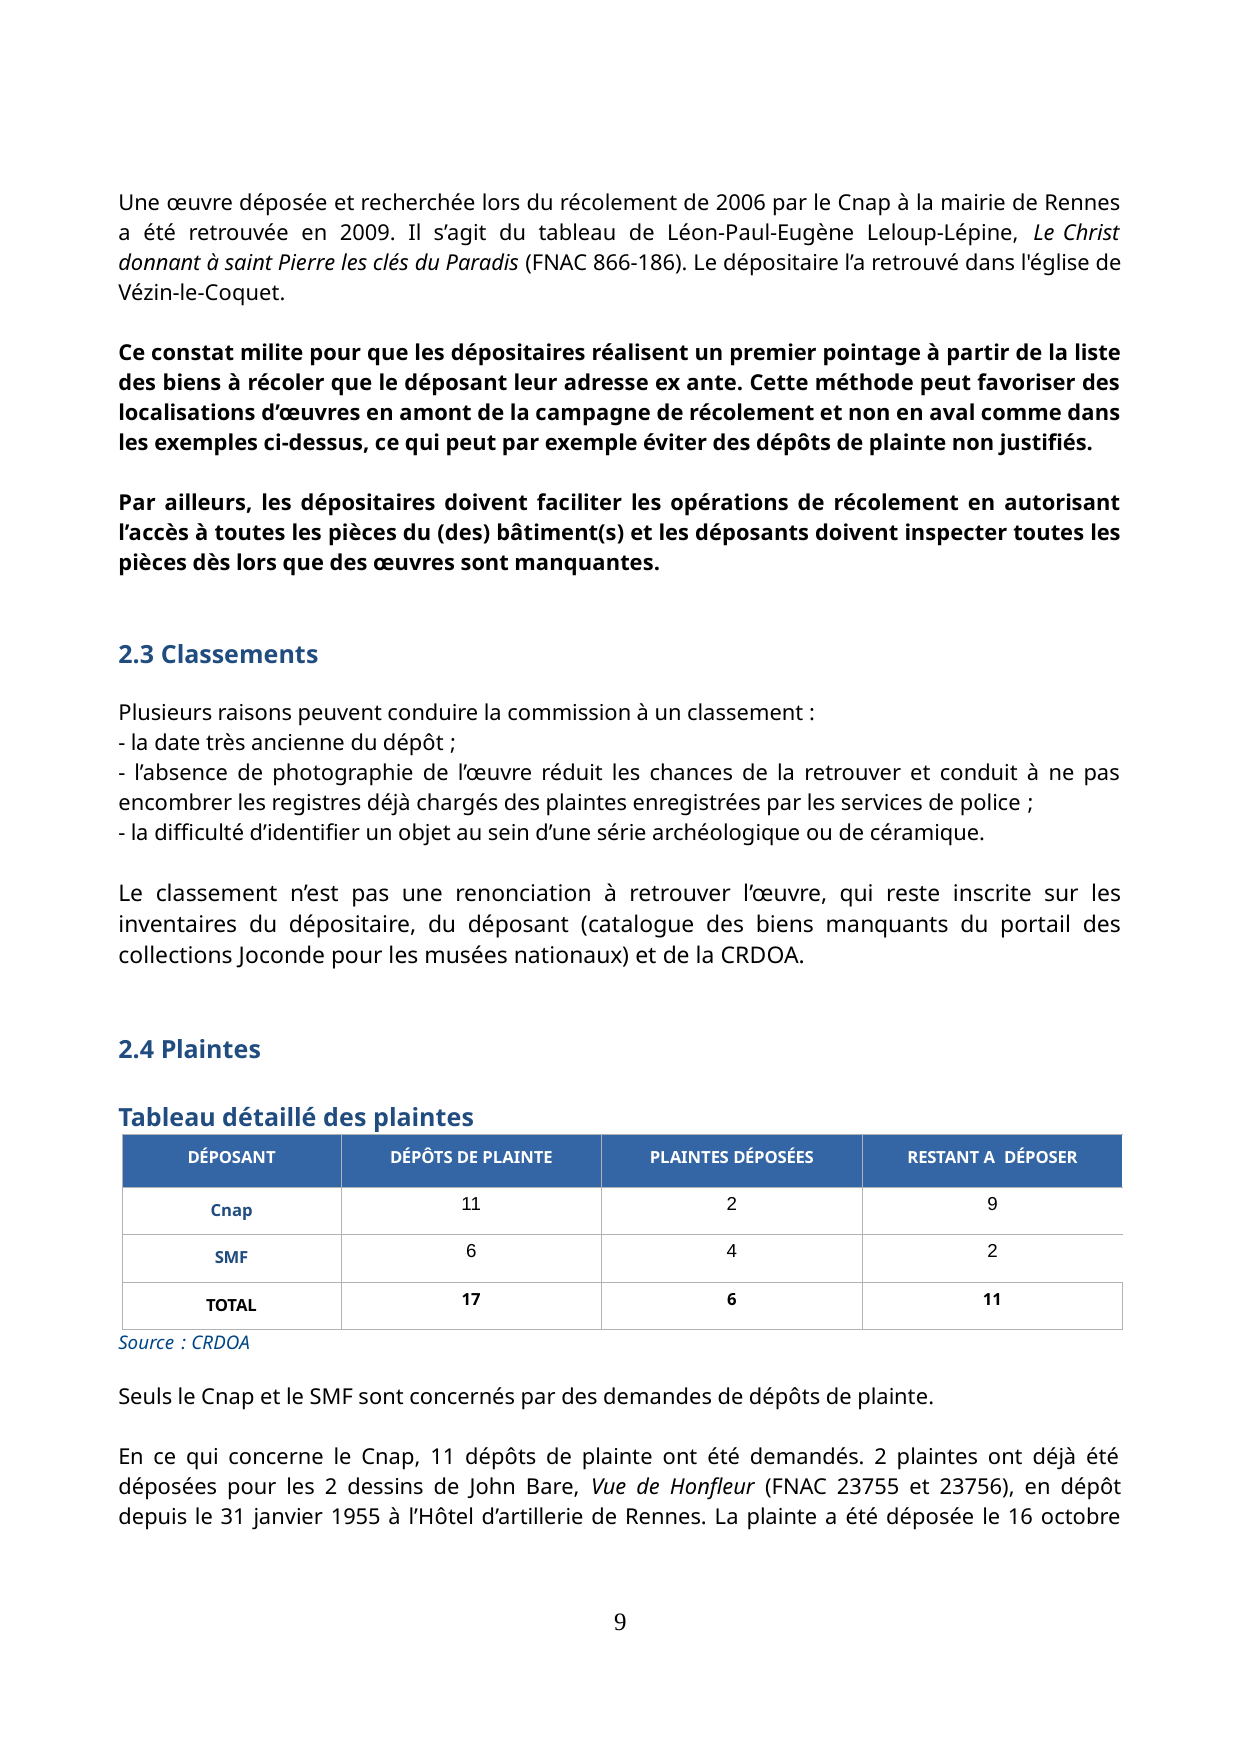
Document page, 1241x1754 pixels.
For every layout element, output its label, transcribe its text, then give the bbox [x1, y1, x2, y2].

table_cell 6 [342, 1235, 601, 1282]
text En ce qui concerne le Cnap, 11 dépôts de plainte ont été demandés. 2 plaintes ont déjà été déposées pour les 2 dessins de John Bare, Vue de Honfleur (FNAC 23755 et 23756), en dépôt depuis le 31 janvier 1955 à l’Hôtel d’artillerie de Rennes. La plainte a été déposée le 16 octobre [118, 1441, 1122, 1531]
text - l’absence de photographie de l’œuvre réduit les chances de la retrouver et conduit à ne pas encombrer les registres déjà chargés des plaintes enregistrées par les services de police ; [118, 757, 1122, 817]
table_cell TOTAL [123, 1283, 341, 1329]
text - la date très ancienne du dépôt ; [118, 727, 1122, 757]
table_header RESTANT A DÉPOSER [863, 1135, 1122, 1187]
table_cell SMF [123, 1235, 341, 1282]
text Le classement n’est pas une renonciation à retrouver l’œuvre, qui reste inscrite sur les inventaires du dépositaire, du déposant (catalogue des biens manquants du portail des collections Joconde pour les musées nationaux) et de la CRDOA. [118, 877, 1122, 970]
text Par ailleurs, les dépositaires doivent faciliter les opérations de récolement en autorisant l’accès à toutes les pièces du (des) bâtiment(s) et les déposants doivent inspecter toutes les pièces dès lors que des œuvres sont manquantes. [118, 487, 1122, 577]
text Tableau détaillé des plaintes [118, 1100, 1122, 1134]
text Seuls le Cnap et le SMF sont concernés par des demandes de dépôts de plainte. [118, 1381, 1122, 1411]
subtitle 2.4 Plaintes [118, 1032, 1122, 1066]
table_cell 2 [863, 1235, 1122, 1282]
table_cell 11 [342, 1188, 601, 1234]
table_cell 11 [863, 1283, 1122, 1329]
text Source : CRDOA [118, 1329, 1122, 1355]
table_cell 17 [342, 1283, 601, 1329]
text Ce constat milite pour que les dépositaires réalisent un premier pointage à partir de la liste des biens à récoler que le déposant leur adresse ex ante. Cette méthode peut favoriser des localisations d’œuvres en amont de la campagne de récolement et non en aval comme dans les exemples ci-dessus, ce qui peut par exemple éviter des dépôts de plainte non justifiés. [118, 337, 1122, 457]
table_header PLAINTES DÉPOSÉES [602, 1135, 862, 1187]
text Une œuvre déposée et recherchée lors du récolement de 2006 par le Cnap à la mairie de Rennes a été retrouvée en 2009. Il s’agit du tableau de Léon-Paul-Eugène Leloup-Lépine, Le Christ donnant à saint Pierre les clés du Paradis (FNAC 866-186). Le dépositaire l’a retrouvé dans l'église de Vézin-le-Coquet. [118, 187, 1122, 307]
table_cell 2 [602, 1188, 862, 1234]
text Plusieurs raisons peuvent conduire la commission à un classement : [118, 697, 1122, 727]
table_cell 6 [602, 1283, 862, 1329]
text - la difficulté d’identifier un objet au sein d’une série archéologique ou de céramique. [118, 817, 1122, 847]
table_header DÉPOSANT [123, 1135, 341, 1187]
subtitle 2.3 Classements [118, 637, 1122, 671]
table_cell 4 [602, 1235, 862, 1282]
table_cell 9 [863, 1188, 1122, 1234]
table_cell Cnap [123, 1188, 341, 1234]
table_header DÉPÔTS DE PLAINTE [342, 1135, 601, 1187]
